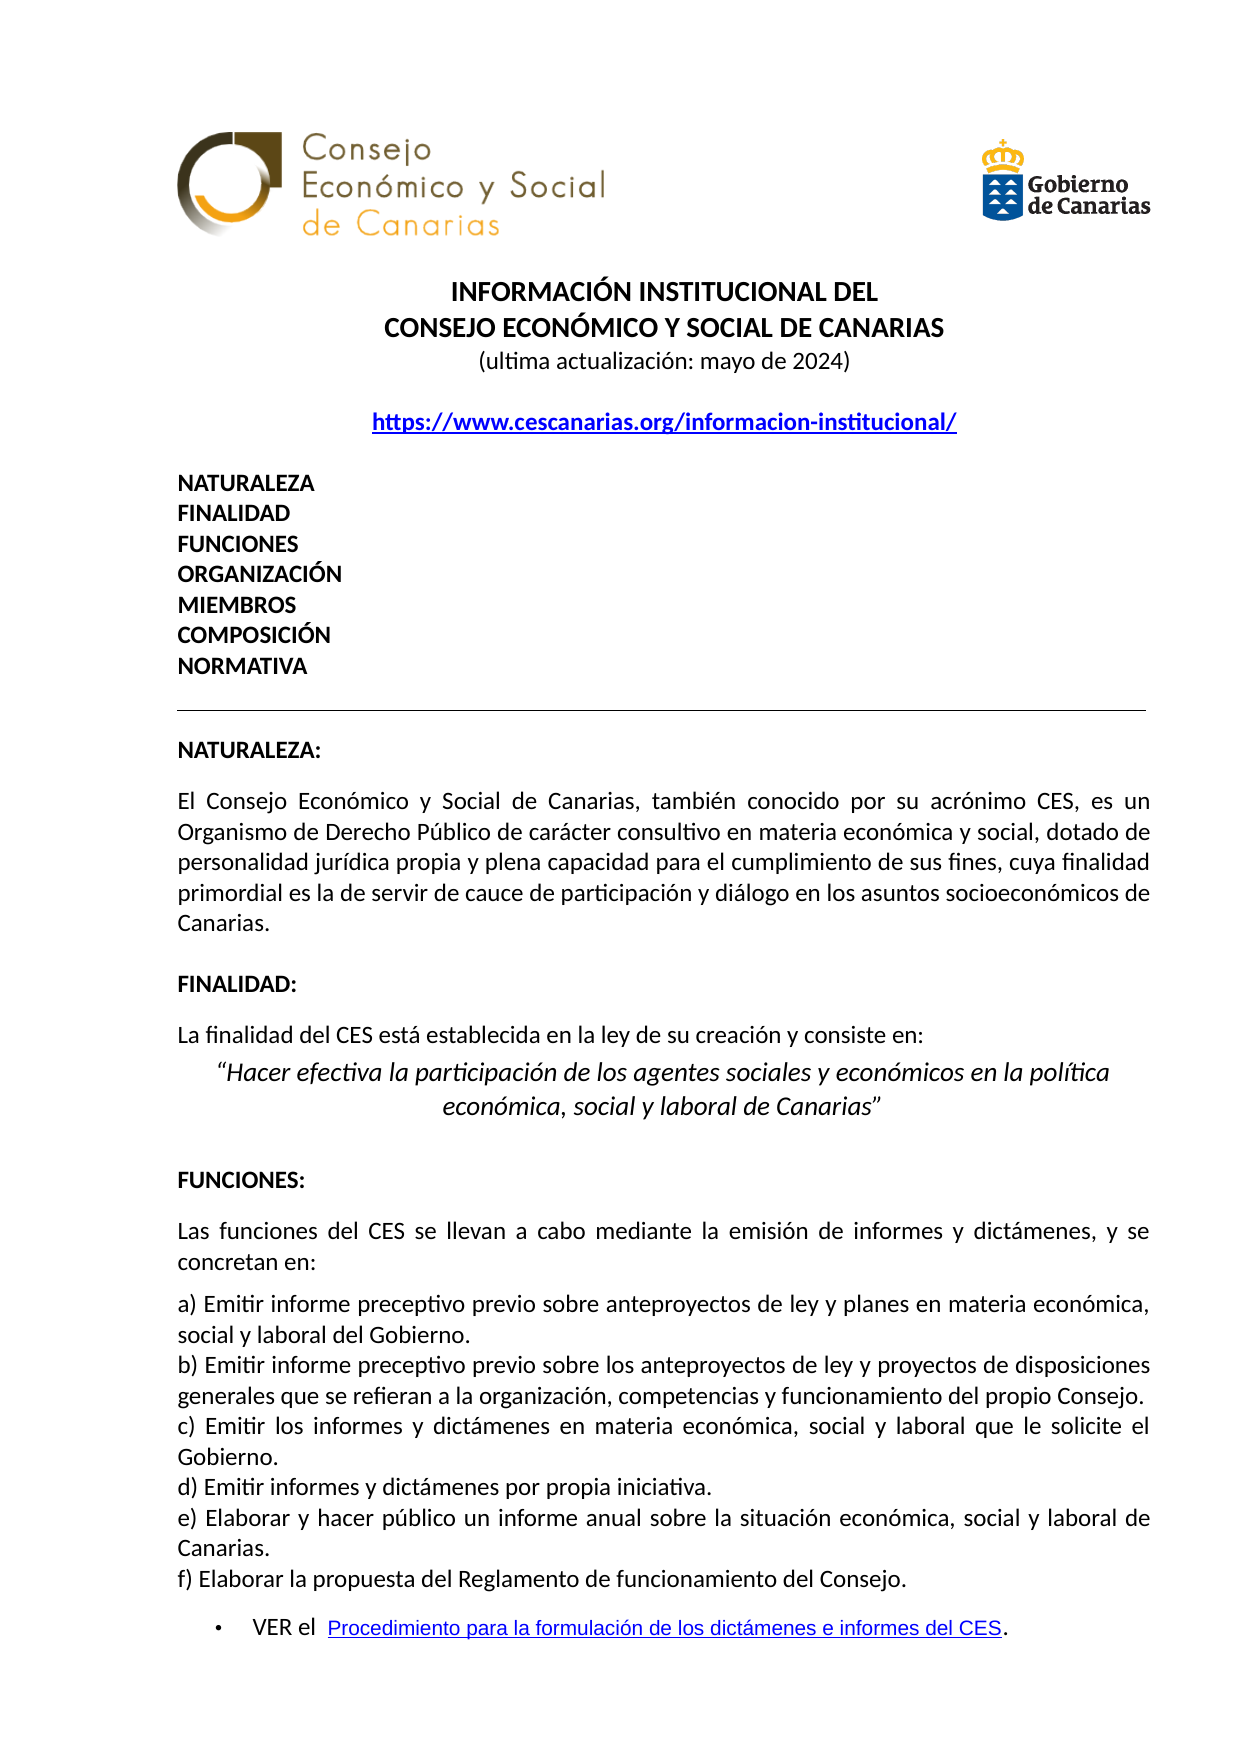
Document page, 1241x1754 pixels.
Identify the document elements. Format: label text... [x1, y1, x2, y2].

text https://www.cescanarias.org/informacion-institucional/ [177, 406, 1152, 436]
picture [177, 132, 604, 238]
text c) Emitir los informes y dictámenes en materia económica, social y laboral que le solicite el Gobierno. [177, 1410, 1152, 1471]
text Las funciones del CES se llevan a cabo mediante la emisión de informes y dictámenes, y se concretan en: [177, 1216, 1152, 1277]
text “Hacer efectiva la participación de los agentes sociales y económicos en la política económica, social y laboral de Canarias” [177, 1056, 1152, 1122]
text b) Emitir informe preceptivo previo sobre los anteproyectos de ley y proyectos de disposiciones generales que se refieran a la organización, competencias y funcionamiento del propio Consejo. [177, 1349, 1152, 1410]
text (ultima actualización: mayo de 2024) [177, 345, 1152, 375]
text El Consejo Económico y Social de Canarias, también conocido por su acrónimo CES, es un Organismo de Derecho Público de carácter consultivo en materia económica y social, dotado de personalidad jurídica propia y plena capacidad para el cumplimiento de sus fines, cuya finalidad primordial es la de servir de cauce de participación y diálogo en los asuntos socioeconómicos de Canarias. [177, 785, 1152, 938]
text FUNCIONES [177, 528, 1152, 558]
list VER el Procedimiento para la formulación de los dictámenes e informes del CES. [215, 1611, 1152, 1642]
text MIEMBROS [177, 589, 1152, 619]
text NATURALEZA: [177, 734, 1152, 765]
text FINALIDAD: [177, 968, 1152, 999]
picture [975, 132, 1153, 225]
text COMPOSICIÓN [177, 619, 1152, 650]
text NORMATIVA [177, 650, 1152, 681]
text ORGANIZACIÓN [177, 558, 1152, 589]
text NATURALEZA [177, 467, 1152, 497]
text FINALIDAD [177, 497, 1152, 528]
text FUNCIONES: [177, 1165, 1152, 1195]
text d) Emitir informes y dictámenes por propia iniciativa. [177, 1471, 1152, 1502]
text a) Emitir informe preceptivo previo sobre anteproyectos de ley y planes en materia económica, social y laboral del Gobierno. [177, 1288, 1152, 1349]
text f) Elaborar la propuesta del Reglamento de funcionamiento del Consejo. [177, 1563, 1152, 1593]
text e) Elaborar y hacer público un informe anual sobre la situación económica, social y laboral de Canarias. [177, 1502, 1152, 1563]
text INFORMACIÓN INSTITUCIONAL DEL [177, 273, 1152, 309]
text La finalidad del CES está establecida en la ley de su creación y consiste en: [177, 1019, 1152, 1050]
text CONSEJO ECONÓMICO Y SOCIAL DE CANARIAS [177, 309, 1152, 345]
